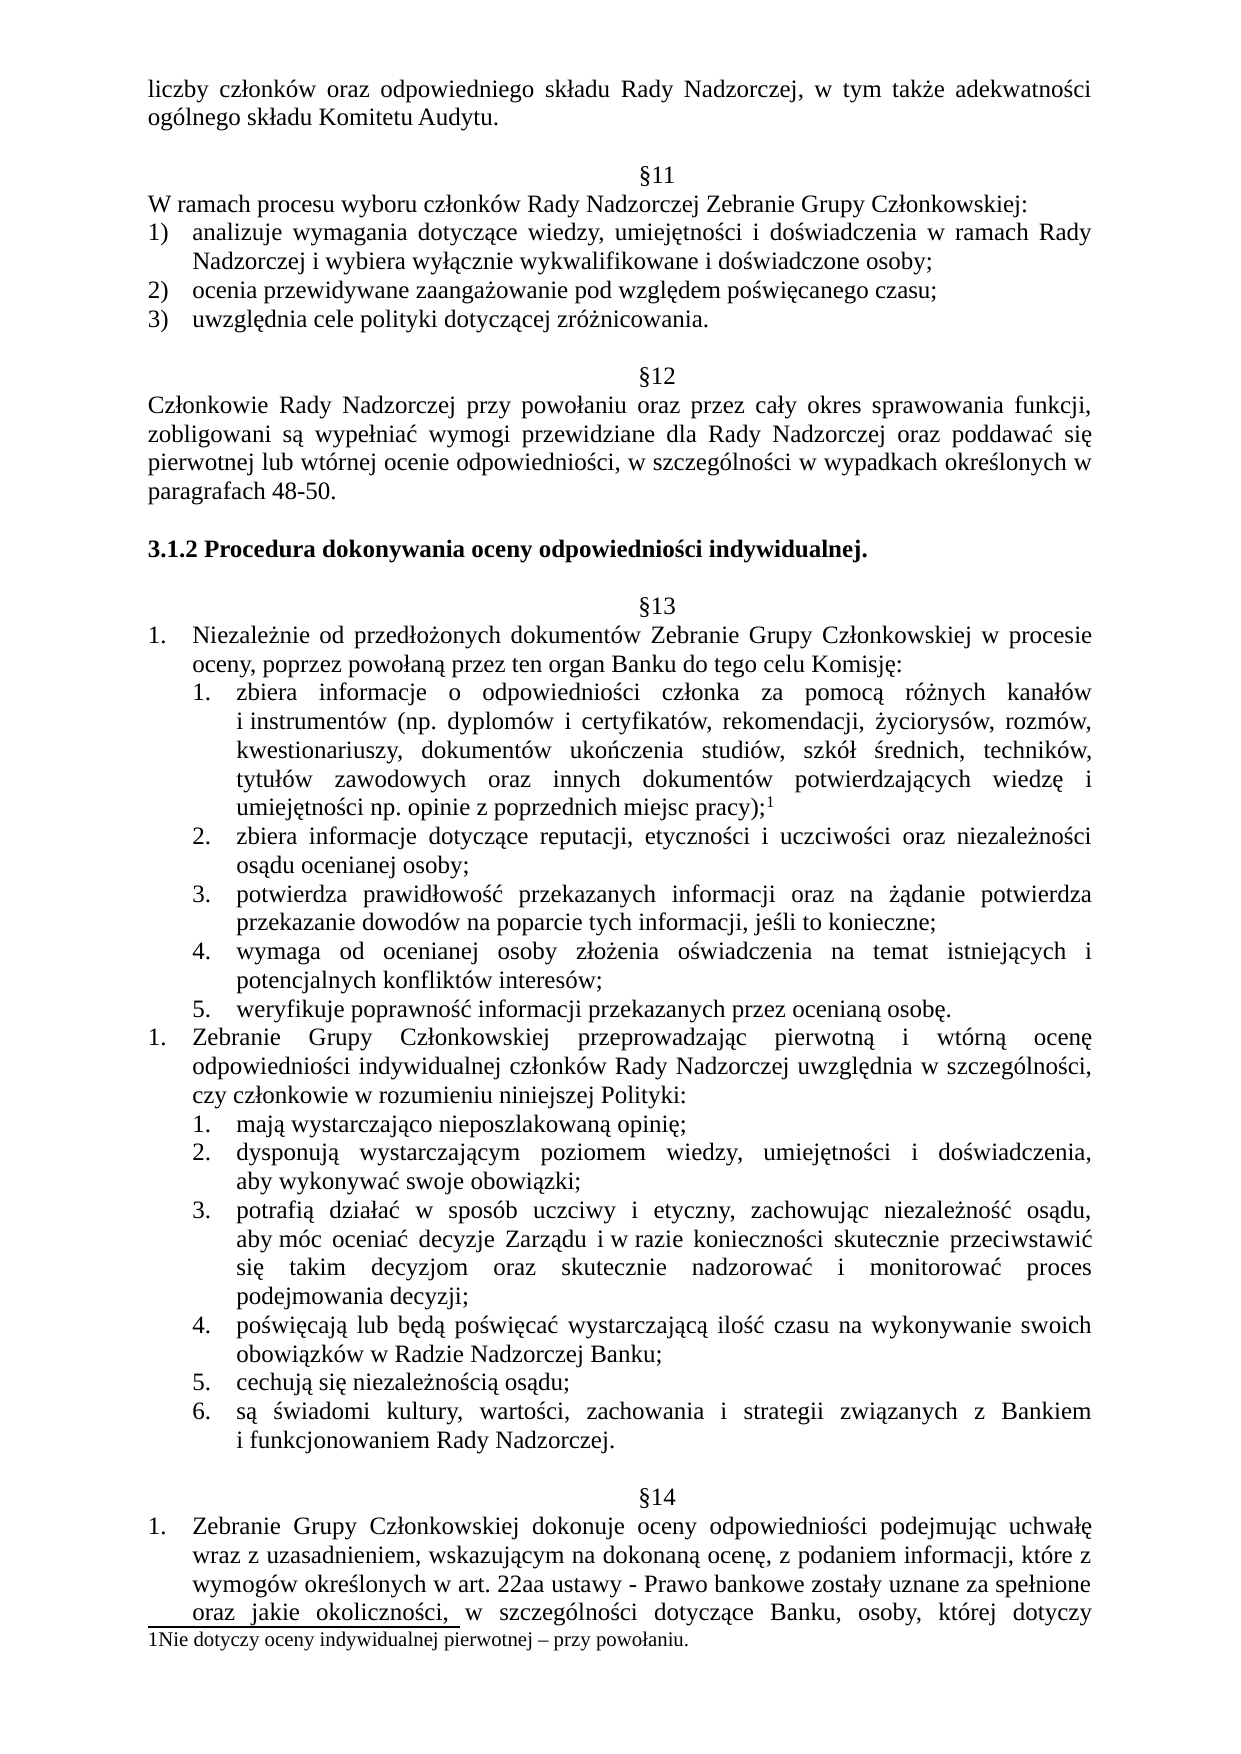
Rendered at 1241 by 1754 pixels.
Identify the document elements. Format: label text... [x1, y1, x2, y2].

list są świadomi kultury, wartości, zachowania i strategii związanych z Bankiem i funkcjonowaniem Rady Nadzorczej. [192, 1396, 1093, 1454]
list zbiera informacje o odpowiedniości członka za pomocą różnych kanałów i instrumentów (np. dyplomów i certyfikatów, rekomendacji, życiorysów, rozmów, kwestionariuszy, dokumentów ukończenia studiów, szkół średnich, techników, tytułów zawodowych oraz innych dokumentów potwierdzających wiedzę i umiejętności np. opinie z poprzednich miejsc pracy); [192, 677, 1093, 821]
text Członkowie Rady Nadzorczej przy powołaniu oraz przez cały okres sprawowania funkcji, zobligowani są wypełniać wymogi przewidziane dla Rady Nadzorczej oraz poddawać się pierwotnej lub wtórnej ocenie odpowiedniości, w szczególności w wypadkach określonych w paragrafach 48-50. [148, 390, 1093, 505]
list §13 [177, 591, 1093, 620]
list zbiera informacje dotyczące reputacji, etyczności i uczciwości oraz niezależności osądu ocenianej osoby; [192, 821, 1093, 879]
list Nie dotyczy oceny indywidualnej pierwotnej – przy powołaniu. [148, 1627, 1093, 1651]
list §11 [177, 160, 1093, 189]
list Zebranie Grupy Członkowskiej dokonuje oceny odpowiedniości podejmując uchwałę wraz z uzasadnieniem, wskazującym na dokonaną ocenę, z podaniem informacji, które z wymogów określonych w art. 22aa ustawy - Prawo bankowe zostały uznane za spełnione oraz jakie okoliczności, w szczególności dotyczące Banku, osoby, której dotyczy [148, 1511, 1093, 1626]
list analizuje wymagania dotyczące wiedzy, umiejętności i doświadczenia w ramach Rady Nadzorczej i wybiera wyłącznie wykwalifikowane i doświadczone osoby; [148, 217, 1093, 275]
list poświęcają lub będą poświęcać wystarczającą ilość czasu na wykonywanie swoich obowiązków w Radzie Nadzorczej Banku; [192, 1310, 1093, 1367]
list dysponują wystarczającym poziomem wiedzy, umiejętności i doświadczenia, aby wykonywać swoje obowiązki; [192, 1137, 1093, 1195]
list §12 [177, 361, 1093, 390]
text W ramach procesu wyboru członków Rady Nadzorczej Zebranie Grupy Członkowskiej: [148, 189, 1093, 217]
list potwierdza prawidłowość przekazanych informacji oraz na żądanie potwierdza przekazanie dowodów na poparcie tych informacji, jeśli to konieczne; [192, 879, 1093, 936]
list wymaga od ocenianej osoby złożenia oświadczenia na temat istniejących i potencjalnych konfliktów interesów; [192, 936, 1093, 994]
list ocenia przewidywane zaangażowanie pod względem poświęcanego czasu; [148, 275, 1093, 304]
list Zebranie Grupy Członkowskiej przeprowadzając pierwotną i wtórną ocenę odpowiedniości indywidualnej członków Rady Nadzorczej uwzględnia w szczególności, czy członkowie w rozumieniu niniejszej Polityki: [148, 1022, 1093, 1109]
list §14 [177, 1482, 1093, 1511]
list cechują się niezależnością osądu; [192, 1367, 1093, 1396]
list potrafią działać w sposób uczciwy i etyczny, zachowując niezależność osądu, aby móc oceniać decyzje Zarządu i w razie konieczności skutecznie przeciwstawić się takim decyzjom oraz skutecznie nadzorować i monitorować proces podejmowania decyzji; [192, 1195, 1093, 1310]
list Niezależnie od przedłożonych dokumentów Zebranie Grupy Członkowskiej w procesie oceny, poprzez powołaną przez ten organ Banku do tego celu Komisję: [148, 620, 1093, 677]
list weryfikuje poprawność informacji przekazanych przez ocenianą osobę. [192, 994, 1093, 1022]
text 3.1.2 Procedura dokonywania oceny odpowiedniości indywidualnej. [148, 534, 1093, 562]
text liczby członków oraz odpowiedniego składu Rady Nadzorczej, w tym także adekwatności ogólnego składu Komitetu Audytu. [148, 74, 1093, 131]
list mają wystarczająco nieposzlakowaną opinię; [192, 1109, 1093, 1137]
list uwzględnia cele polityki dotyczącej zróżnicowania. [148, 304, 1093, 332]
